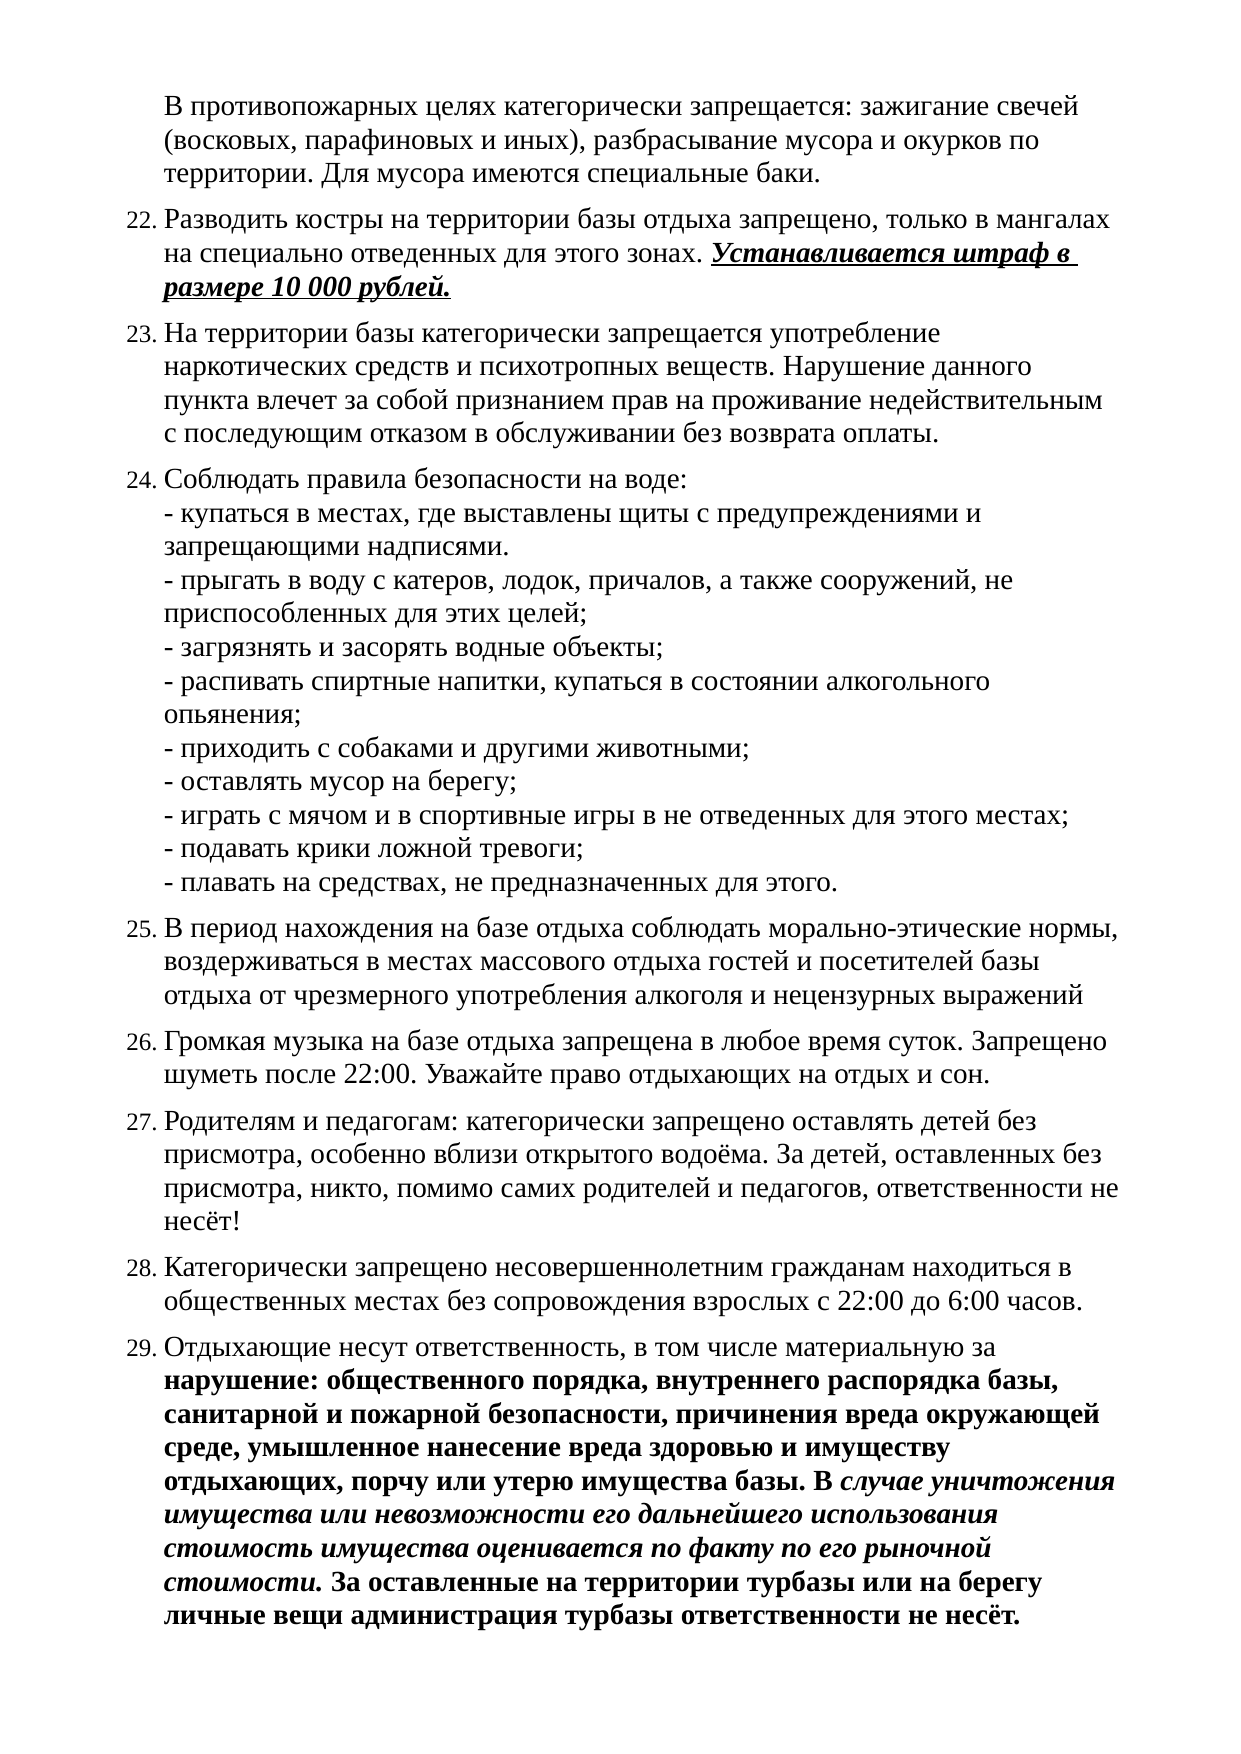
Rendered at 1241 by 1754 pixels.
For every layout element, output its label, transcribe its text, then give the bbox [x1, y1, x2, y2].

list Соблюдать правила безопасности на воде: - купаться в местах, где выставлены щиты с предупреждениями и запрещающими надписями. - прыгать в воду с катеров, лодок, причалов, а также сооружений, не приспособленных для этих целей; - загрязнять и засорять водные объекты; - распивать спиртные напитки, купаться в состоянии алкогольного опьянения; - приходить с собаками и другими животными; - оставлять мусор на берегу; - играть с мячом и в спортивные игры в не отведенных для этого местах; - подавать крики ложной тревоги; - плавать на средствах, не предназначенных для этого. [126, 461, 1122, 897]
list В противопожарных целях категорически запрещается: зажигание свечей (восковых, парафиновых и иных), разбрасывание мусора и окурков по территории. Для мусора имеются специальные баки. [126, 88, 1122, 189]
list На территории базы категорически запрещается употребление наркотических средств и психотропных веществ. Нарушение данного пункта влечет за собой признанием прав на проживание недействительным с последующим отказом в обслуживании без возврата оплаты. [126, 315, 1122, 449]
list Отдыхающие несут ответственность, в том числе материальную за нарушение: общественного порядка, внутреннего распорядка базы, санитарной и пожарной безопасности, причинения вреда окружающей среде, умышленное нанесение вреда здоровью и имуществу отдыхающих, порчу или утерю имущества базы. В случае уничтожения имущества или невозможности его дальнейшего использования стоимость имущества оценивается по факту по его рыночной стоимости. За оставленные на территории турбазы или на берегу личные вещи администрация турбазы ответственности не несёт. [126, 1329, 1122, 1631]
list Разводить костры на территории базы отдыха запрещено, только в мангалах на специально отведенных для этого зонах. Устанавливается штраф в размере 10 000 рублей. [126, 202, 1122, 302]
list В период нахождения на базе отдыха соблюдать морально-этические нормы, воздерживаться в местах массового отдыха гостей и посетителей базы отдыха от чрезмерного употребления алкоголя и нецензурных выражений [126, 910, 1122, 1011]
list Родителям и педагогам: категорически запрещено оставлять детей без присмотра, особенно вблизи открытого водоёма. За детей, оставленных без присмотра, никто, помимо самих родителей и педагогов, ответственности не несёт! [126, 1103, 1122, 1237]
list Категорически запрещено несовершеннолетним гражданам находиться в общественных местах без сопровождения взрослых с 22:00 до 6:00 часов. [126, 1249, 1122, 1316]
list Громкая музыка на базе отдыха запрещена в любое время суток. Запрещено шуметь после 22:00. Уважайте право отдыхающих на отдых и сон. [126, 1023, 1122, 1090]
